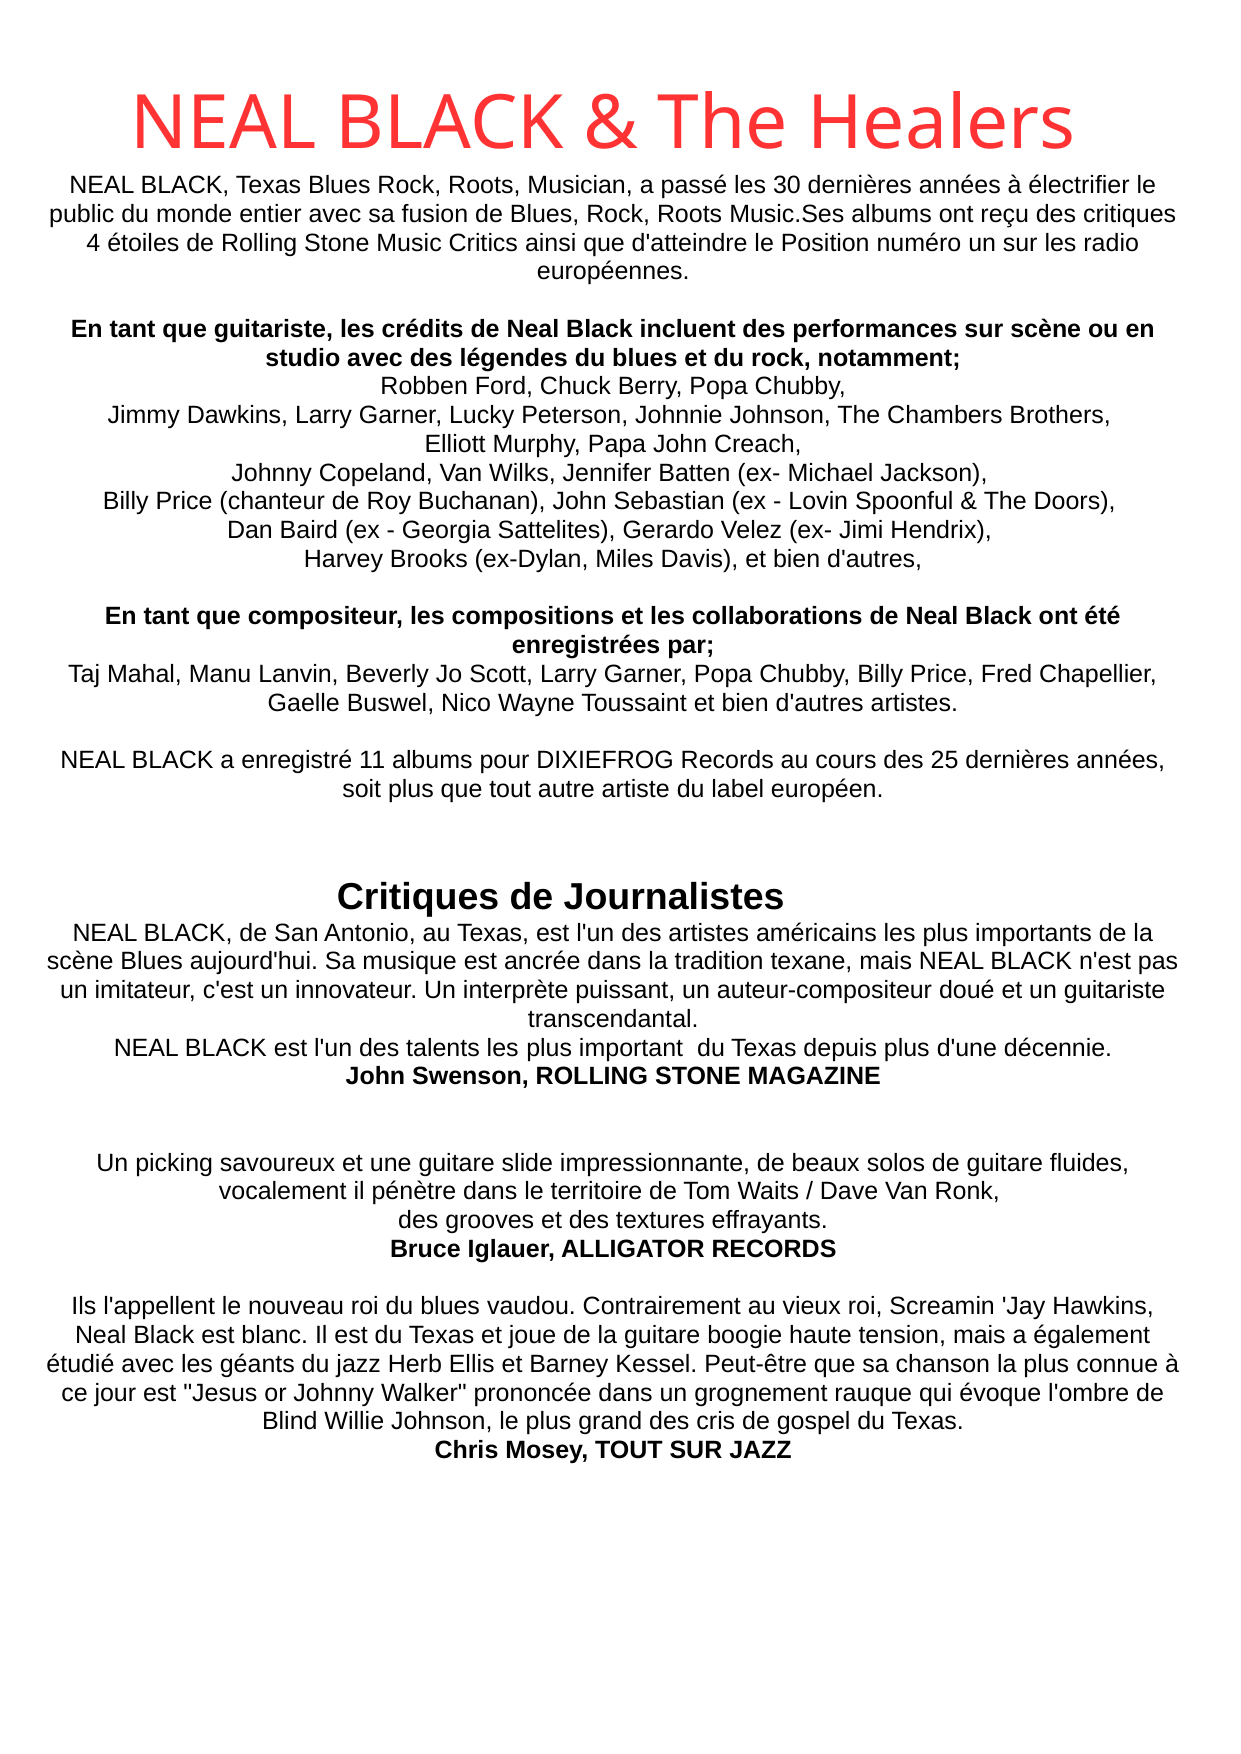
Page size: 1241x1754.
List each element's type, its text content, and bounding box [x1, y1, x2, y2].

text NEAL BLACK, Texas Blues Rock, Roots, Musician, a passé les 30 dernières années à électrifier le public du monde entier avec sa fusion de Blues, Rock, Roots Music.Ses albums ont reçu des critiques 4 étoiles de Rolling Stone Music Critics ainsi que d'atteindre le Position numéro un sur les radio européennes. [44, 170, 1182, 285]
text Johnny Copeland, Van Wilks, Jennifer Batten (ex- Michael Jackson), [44, 458, 1182, 486]
text Dan Baird (ex - Georgia Sattelites), Gerardo Velez (ex- Jimi Hendrix), [44, 515, 1182, 544]
text Ils l'appellent le nouveau roi du blues vaudou. Contrairement au vieux roi, Screamin 'Jay Hawkins, Neal Black est blanc. Il est du Texas et joue de la guitare boogie haute tension, mais a également étudié avec les géants du jazz Herb Ellis et Barney Kessel. Peut-être que sa chanson la plus connue à ce jour est "Jesus or Johnny Walker" prononcée dans un grognement rauque qui évoque l'ombre de Blind Willie Johnson, le plus grand des cris de gospel du Texas. [44, 1291, 1182, 1435]
text John Swenson, ROLLING STONE MAGAZINE [44, 1061, 1182, 1090]
text Chris Mosey, TOUT SUR JAZZ [44, 1435, 1182, 1464]
text Billy Price (chanteur de Roy Buchanan), John Sebastian (ex - Lovin Spoonful & The Doors), [44, 486, 1182, 515]
text Jimmy Dawkins, Larry Garner, Lucky Peterson, Johnnie Johnson, The Chambers Brothers, [44, 400, 1182, 429]
text NEAL BLACK, de San Antonio, au Texas, est l'un des artistes américains les plus importants de la scène Blues aujourd'hui. Sa musique est ancrée dans la tradition texane, mais NEAL BLACK n'est pas un imitateur, c'est un innovateur. Un interprète puissant, un auteur-compositeur doué et un guitariste transcendantal. [44, 918, 1182, 1033]
text NEAL BLACK est l'un des talents les plus important du Texas depuis plus d'une décennie. [44, 1033, 1182, 1061]
text des grooves et des textures effrayants. [44, 1205, 1182, 1234]
text Harvey Brooks (ex-Dylan, Miles Davis), et bien d'autres, [44, 544, 1182, 573]
text Taj Mahal, Manu Lanvin, Beverly Jo Scott, Larry Garner, Popa Chubby, Billy Price, Fred Chapellier, Gaelle Buswel, Nico Wayne Toussaint et bien d'autres artistes. [44, 659, 1182, 716]
text Critiques de Journalistes [44, 874, 1182, 918]
text Bruce Iglauer, ALLIGATOR RECORDS [44, 1234, 1182, 1263]
text Elliott Murphy, Papa John Creach, [44, 429, 1182, 458]
text NEAL BLACK & The Healers [44, 68, 1182, 170]
text Robben Ford, Chuck Berry, Popa Chubby, [44, 371, 1182, 400]
text En tant que compositeur, les compositions et les collaborations de Neal Black ont été enregistrées par; [44, 601, 1182, 659]
text En tant que guitariste, les crédits de Neal Black incluent des performances sur scène ou en studio avec des légendes du blues et du rock, notamment; [44, 314, 1182, 371]
text Un picking savoureux et une guitare slide impressionnante, de beaux solos de guitare fluides, vocalement il pénètre dans le territoire de Tom Waits / Dave Van Ronk, [44, 1148, 1182, 1205]
text NEAL BLACK a enregistré 11 albums pour DIXIEFROG Records au cours des 25 dernières années, soit plus que tout autre artiste du label européen. [44, 745, 1182, 803]
